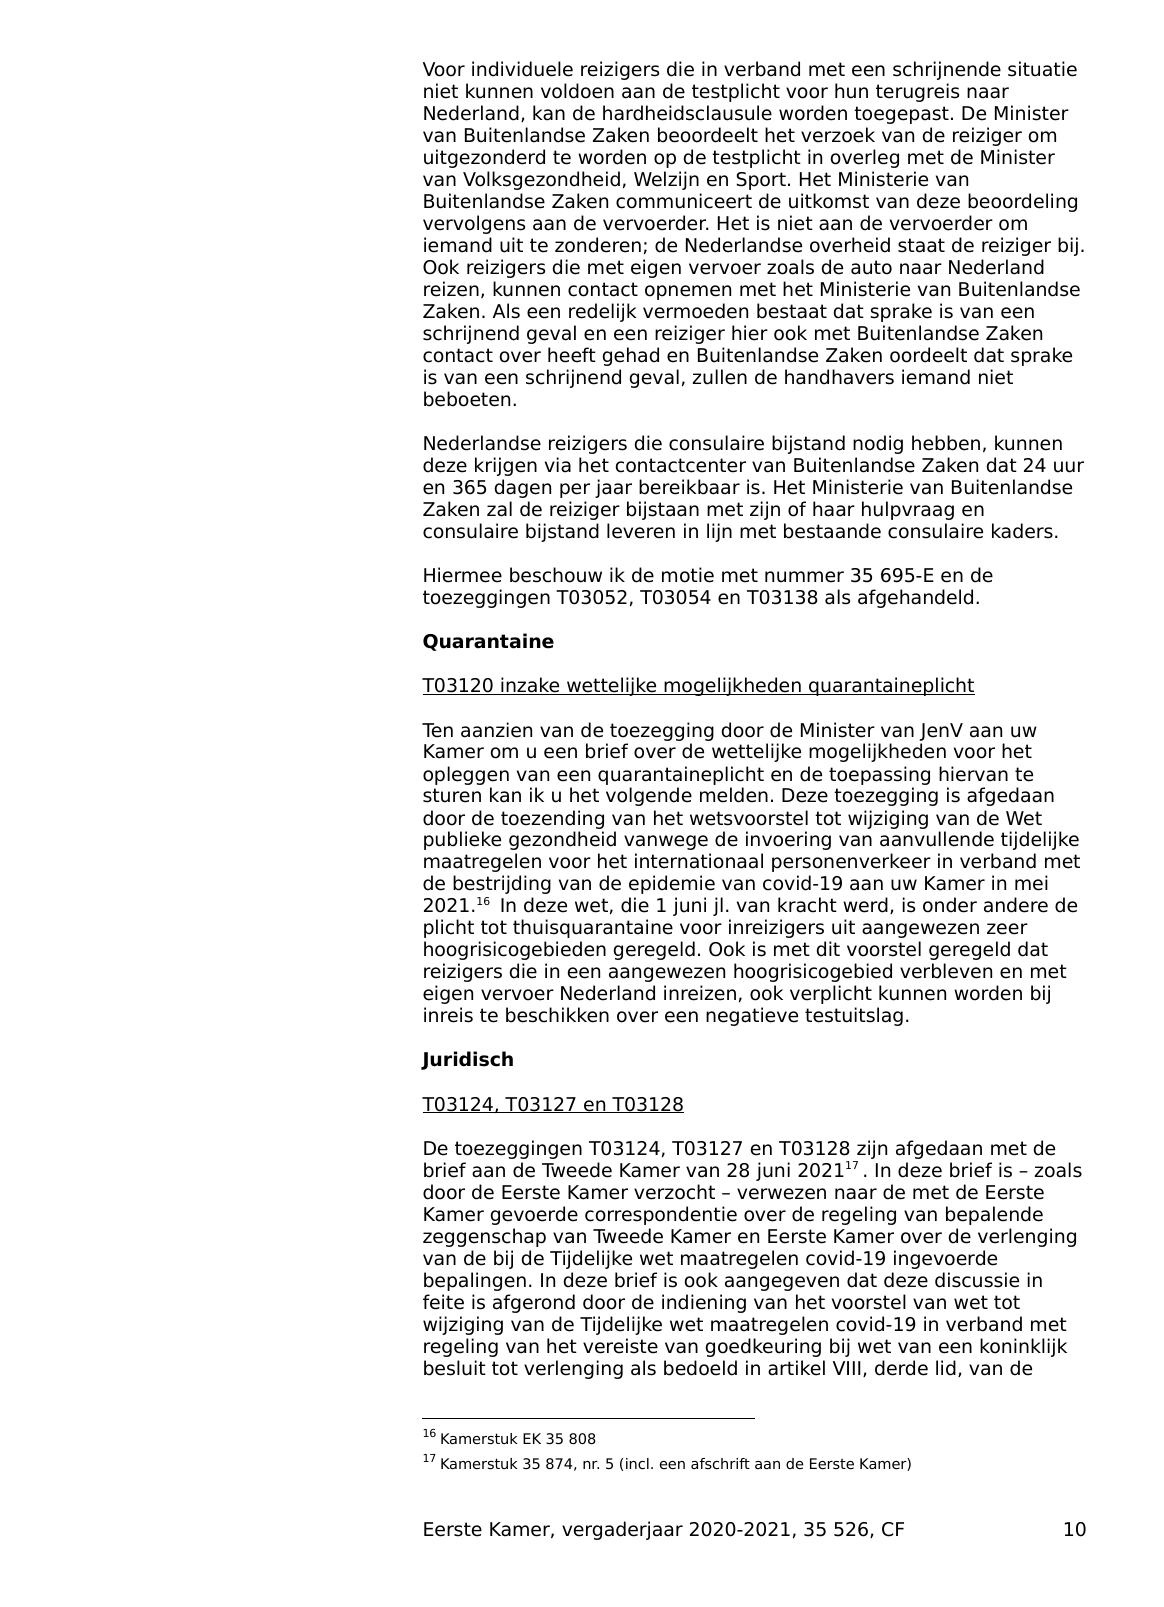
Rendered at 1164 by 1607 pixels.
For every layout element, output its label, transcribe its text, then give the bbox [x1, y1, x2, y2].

subtitle Quarantaine [422, 631, 1087, 653]
subtitle T03120 inzake wettelijke mogelijkheden quarantaineplicht [422, 675, 1087, 697]
text Nederlandse reizigers die consulaire bijstand nodig hebben, kunnen deze krijgen via het contactcenter van Buitenlandse Zaken dat 24 uur en 365 dagen per jaar bereikbaar is. Het Ministerie van Buitenlandse Zaken zal de reiziger bijstaan met zijn of haar hulpvraag en consulaire bijstand leveren in lijn met bestaande consulaire kaders. [422, 433, 1087, 543]
text Ten aanzien van de toezegging door de Minister van JenV aan uw Kamer om u een brief over de wettelijke mogelijkheden voor het opleggen van een quarantaineplicht en de toepassing hiervan te sturen kan ik u het volgende melden. Deze toezegging is afgedaan door de toezending van het wetsvoorstel tot wijziging van de Wet publieke gezondheid vanwege de invoering van aanvullende tijdelijke maatregelen voor het internationaal personenverkeer in verband met de bestrijding van de epidemie van covid-19 aan uw Kamer in mei 2021. In deze wet, die 1 juni jl. van kracht werd, is onder andere de plicht tot thuisquarantaine voor inreizigers uit aangewezen zeer hoogrisicogebieden geregeld. Ook is met dit voorstel geregeld dat reizigers die in een aangewezen hoogrisicogebied verbleven en met eigen vervoer Nederland inreizen, ook verplicht kunnen worden bij inreis te beschikken over een negatieve testuitslag. [422, 719, 1087, 1027]
subtitle T03124, T03127 en T03128 [422, 1093, 1087, 1116]
text Kamerstuk EK 35 808 [422, 1427, 1087, 1449]
text De toezeggingen T03124, T03127 en T03128 zijn afgedaan met de brief aan de Tweede Kamer van 28 juni 2021. In deze brief is – zoals door de Eerste Kamer verzocht – verwezen naar de met de Eerste Kamer gevoerde correspondentie over de regeling van bepalende zeggenschap van Tweede Kamer en Eerste Kamer over de verlenging van de bij de Tijdelijke wet maatregelen covid-19 ingevoerde bepalingen. In deze brief is ook aangegeven dat deze discussie in feite is afgerond door de indiening van het voorstel van wet tot wijziging van de Tijdelijke wet maatregelen covid-19 in verband met regeling van het vereiste van goedkeuring bij wet van een koninklijk besluit tot verlenging als bedoeld in artikel VIII, derde lid, van de [422, 1138, 1087, 1379]
text Hiermee beschouw ik de motie met nummer 35 695-E en de toezeggingen T03052, T03054 en T03138 als afgehandeld. [422, 565, 1087, 609]
text Kamerstuk 35 874, nr. 5 (incl. een afschrift aan de Eerste Kamer) [422, 1452, 1087, 1474]
text Voor individuele reizigers die in verband met een schrijnende situatie niet kunnen voldoen aan de testplicht voor hun terugreis naar Nederland, kan de hardheidsclausule worden toegepast. De Minister van Buitenlandse Zaken beoordeelt het verzoek van de reiziger om uitgezonderd te worden op de testplicht in overleg met de Minister van Volksgezondheid, Welzijn en Sport. Het Ministerie van Buitenlandse Zaken communiceert de uitkomst van deze beoordeling vervolgens aan de vervoerder. Het is niet aan de vervoerder om iemand uit te zonderen; de Nederlandse overheid staat de reiziger bij. Ook reizigers die met eigen vervoer zoals de auto naar Nederland reizen, kunnen contact opnemen met het Ministerie van Buitenlandse Zaken. Als een redelijk vermoeden bestaat dat sprake is van een schrijnend geval en een reiziger hier ook met Buitenlandse Zaken contact over heeft gehad en Buitenlandse Zaken oordeelt dat sprake is van een schrijnend geval, zullen de handhavers iemand niet beboeten. [422, 59, 1087, 411]
subtitle Juridisch [422, 1049, 1087, 1071]
